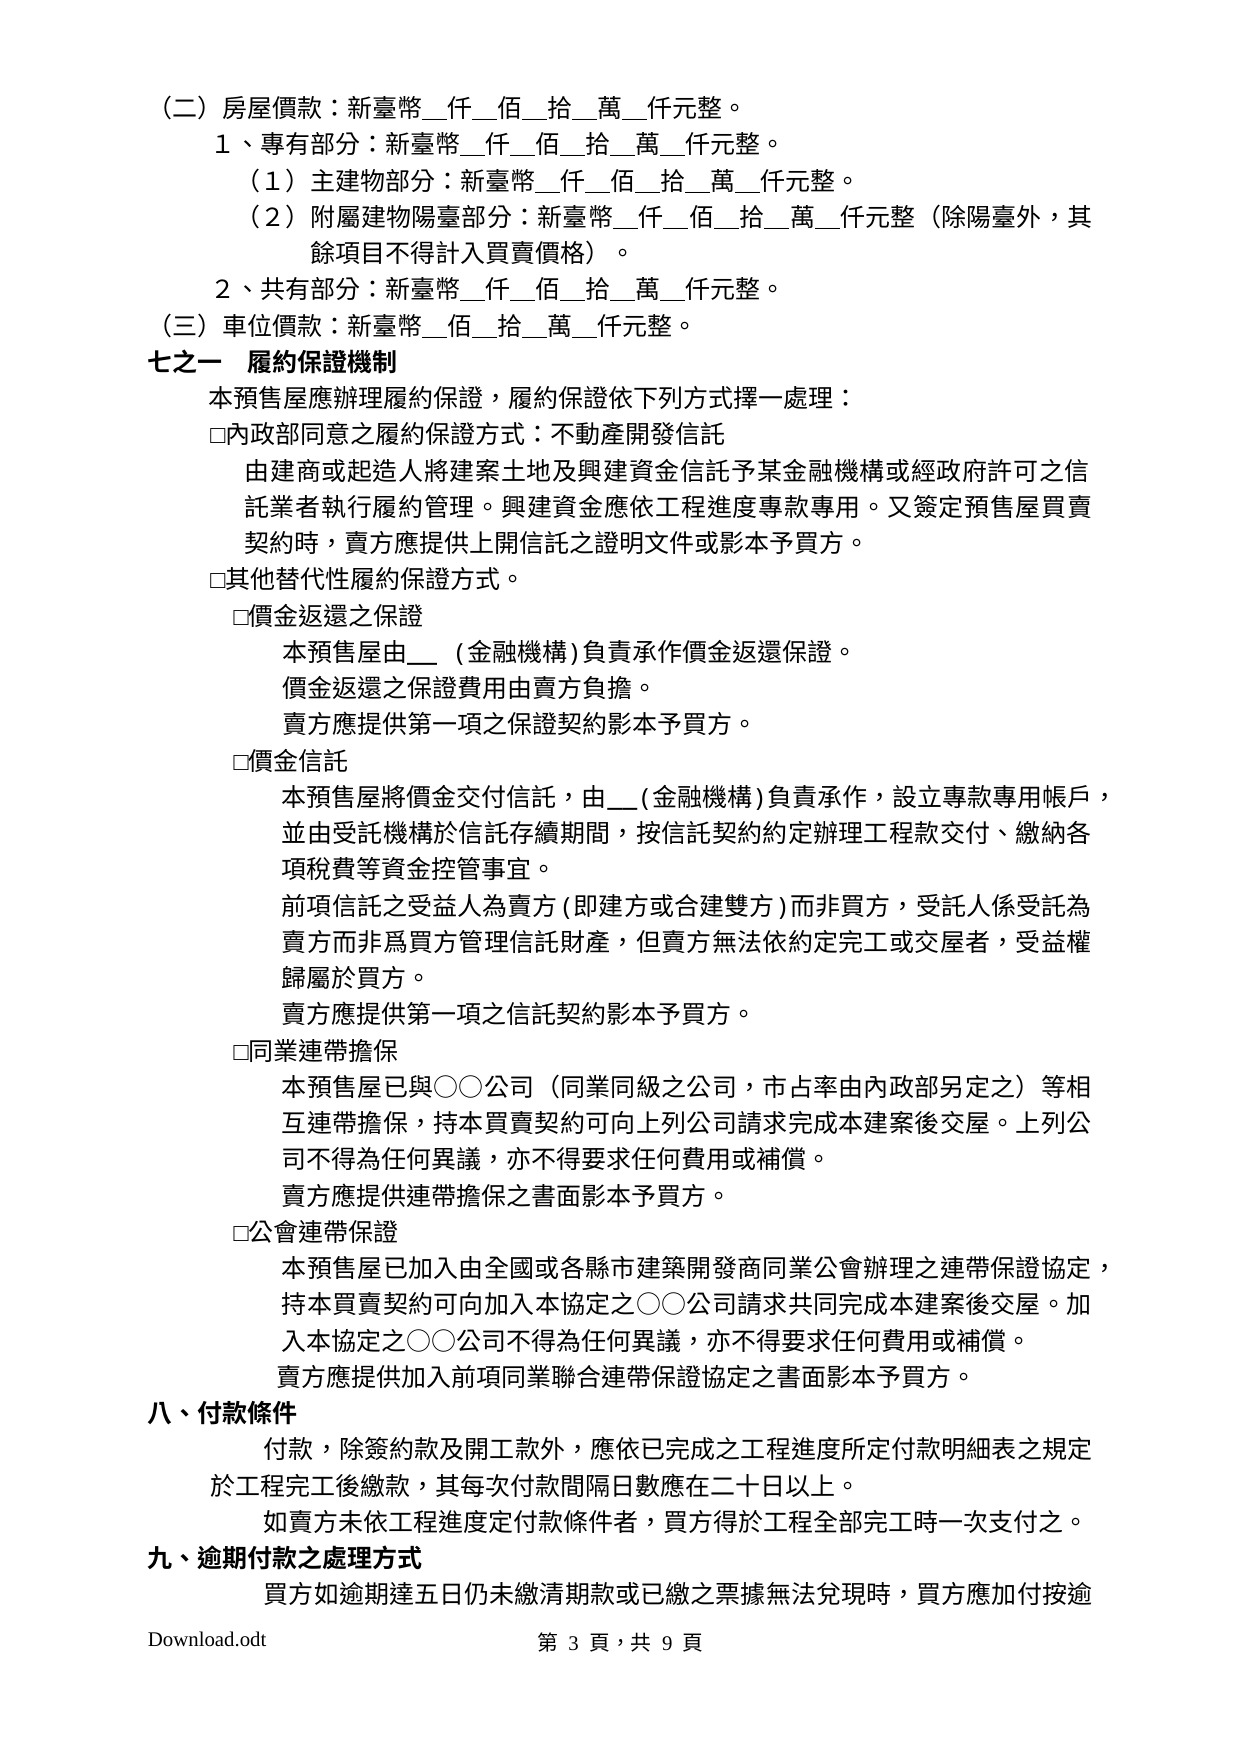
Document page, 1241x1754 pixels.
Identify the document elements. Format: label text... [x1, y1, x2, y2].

text 賣方應提供第一項之信託契約影本予買方。 [282, 995, 1092, 1031]
text 賣方應提供加入前項同業聯合連帶保證協定之書面影本予買方。 [276, 1357, 1092, 1394]
text １、專有部分：新臺幣＿仟＿佰＿拾＿萬＿仟元整。 [210, 125, 1092, 161]
text □同業連帶擔保 [148, 1031, 1092, 1067]
text 由建商或起造人將建案土地及興建資金信託予某金融機構或經政府許可之信託業者執行履約管理。興建資金應依工程進度專款專用。又簽定預售屋買賣契約時，賣方應提供上開信託之證明文件或影本予買方。 [244, 451, 1092, 560]
text □公會連帶保證 [148, 1212, 1092, 1249]
text 賣方應提供第一項之保證契約影本予買方。 [219, 705, 1092, 741]
text （二）房屋價款：新臺幣＿仟＿佰＿拾＿萬＿仟元整。 [148, 89, 1092, 125]
text （１）主建物部分：新臺幣＿仟＿佰＿拾＿萬＿仟元整。 [235, 161, 1092, 197]
text 七之一 履約保證機制 [148, 342, 1092, 379]
text 買方如逾期達五日仍未繳清期款或已繳之票據無法兌現時，買方應加付按逾 [210, 1575, 1092, 1611]
text □內政部同意之履約保證方式：不動產開發信託 [210, 415, 1092, 451]
text （三）車位價款：新臺幣＿佰＿拾＿萬＿仟元整。 [148, 306, 1092, 342]
text 本預售屋已加入由全國或各縣市建築開發商同業公會辦理之連帶保證協定，持本買賣契約可向加入本協定之○○公司請求共同完成本建案後交屋。加入本協定之○○公司不得為任何異議，亦不得要求任何費用或補償。 [282, 1249, 1092, 1357]
text 如賣方未依工程進度定付款條件者，買方得於工程全部完工時一次支付之。 [210, 1502, 1092, 1539]
text 本預售屋已與○○公司（同業同級之公司，市占率由內政部另定之）等相互連帶擔保，持本買賣契約可向上列公司請求完成本建案後交屋。上列公司不得為任何異議，亦不得要求任何費用或補償。 [282, 1067, 1092, 1176]
text 前項信託之受益人為賣方(即建方或合建雙方)而非買方，受託人係受託為賣方而非爲買方管理信託財產，但賣方無法依約定完工或交屋者，受益權歸屬於買方。 [282, 886, 1092, 995]
text □其他替代性履約保證方式。 [210, 560, 1092, 596]
text ２、共有部分：新臺幣＿仟＿佰＿拾＿萬＿仟元整。 [210, 270, 1092, 306]
text □價金返還之保證 [148, 596, 1092, 632]
text 八、付款條件 [148, 1394, 1092, 1430]
text 賣方應提供連帶擔保之書面影本予買方。 [282, 1176, 1092, 1212]
text 本預售屋應辦理履約保證，履約保證依下列方式擇一處理： [197, 379, 1092, 415]
text （２）附屬建物陽臺部分：新臺幣＿仟＿佰＿拾＿萬＿仟元整（除陽臺外，其餘項目不得計入買賣價格）。 [235, 197, 1092, 270]
text 付款，除簽約款及開工款外，應依已完成之工程進度所定付款明細表之規定於工程完工後繳款，其每次付款間隔日數應在二十日以上。 [210, 1430, 1092, 1502]
text 九、逾期付款之處理方式 [148, 1539, 1092, 1575]
text 價金返還之保證費用由賣方負擔。 [219, 669, 1092, 705]
text 本預售屋將價金交付信託，由__(金融機構)負責承作，設立專款專用帳戶，並由受託機構於信託存續期間，按信託契約約定辦理工程款交付、繳納各項稅費等資金控管事宜。 [282, 777, 1092, 886]
text □價金信託 [148, 741, 1092, 777]
text 本預售屋由__ (金融機構)負責承作價金返還保證。 [219, 632, 1092, 669]
